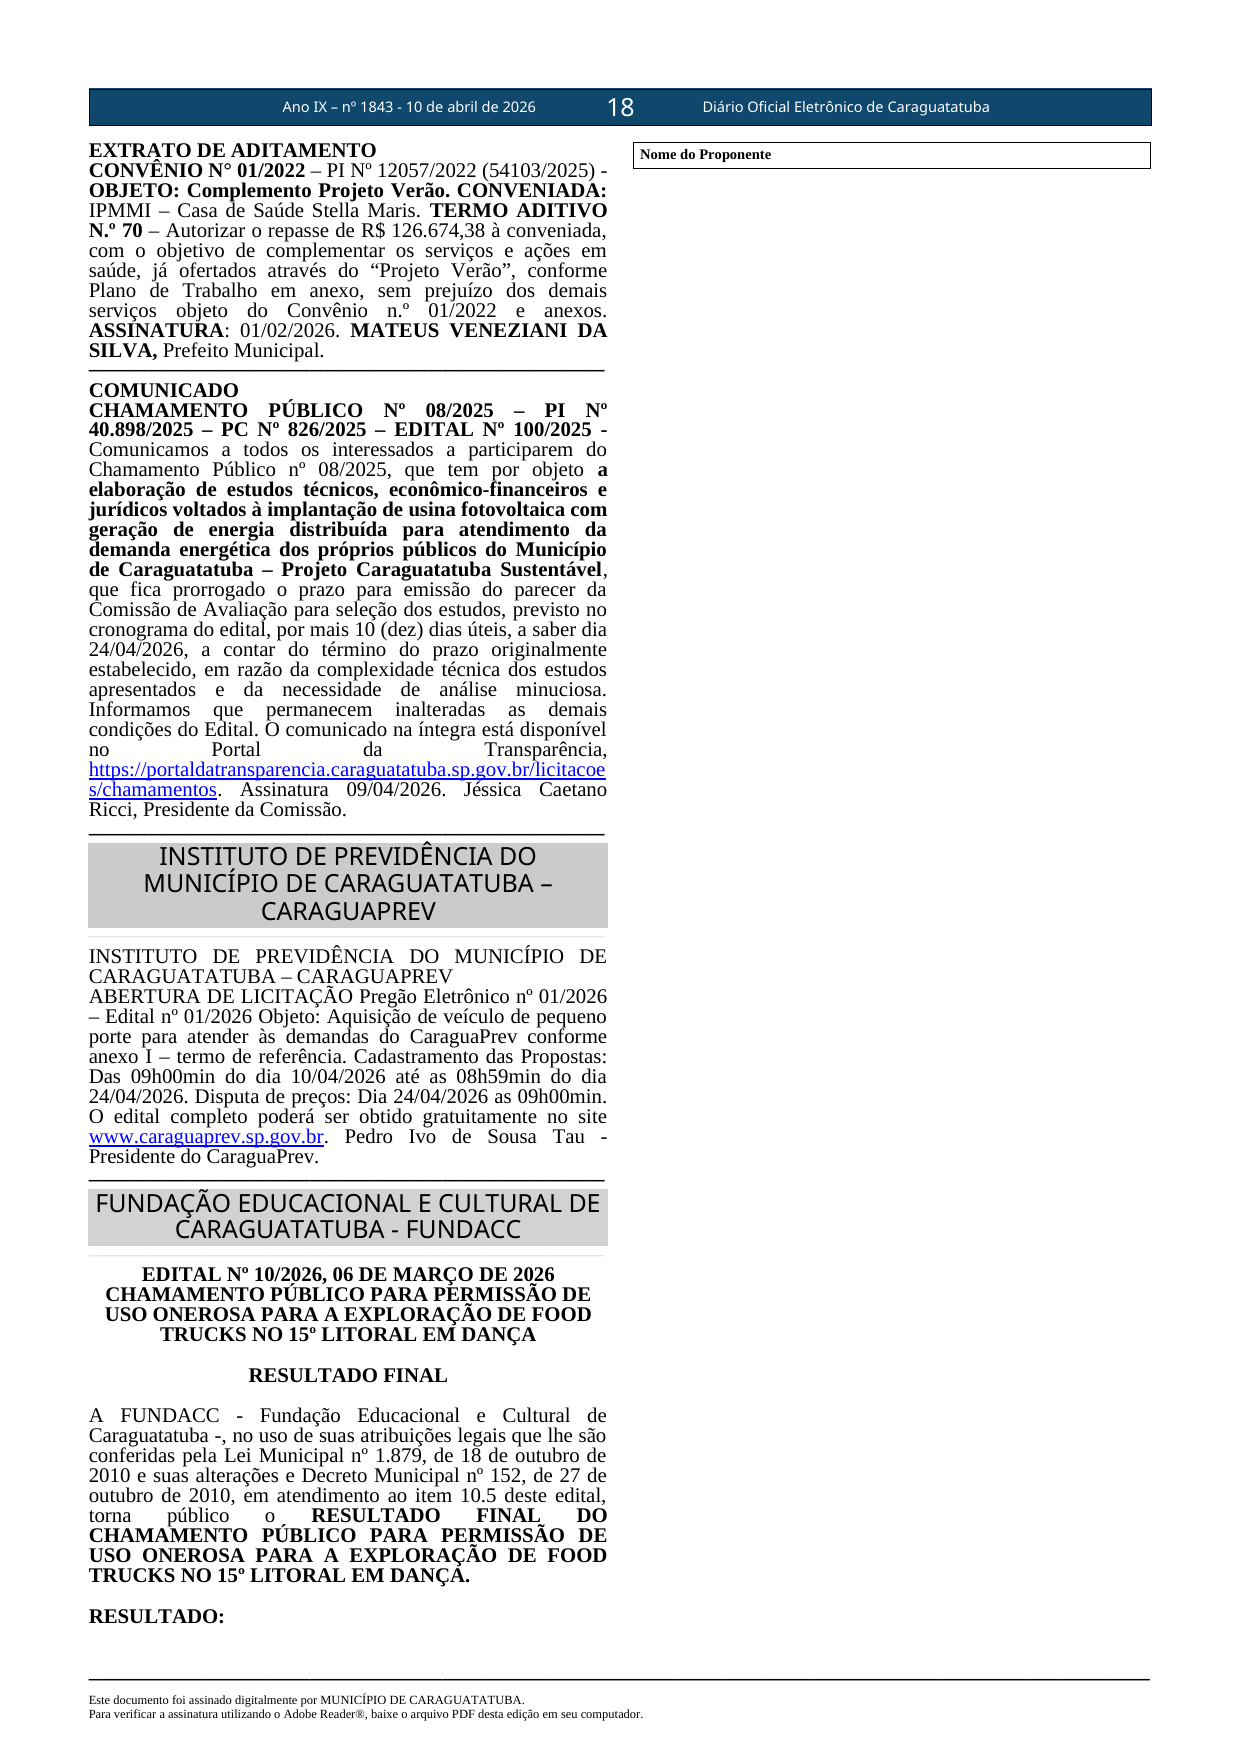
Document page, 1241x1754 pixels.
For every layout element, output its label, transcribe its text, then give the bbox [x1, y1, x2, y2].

text Instituto de Previdência do Município de Caraguatatuba – CaraguaPrev [88, 843, 608, 928]
text EDITAL Nº 10/2026, 06 DE MARÇO DE 2026 [88, 1266, 608, 1286]
text A FUNDACC - Fundação Educacional e Cultural de Caraguatatuba -, no uso de suas atribuições legais que lhe são conferidas pela Lei Municipal nº 1.879, de 18 de outubro de 2010 e suas alterações e Decreto Municipal nº 152, de 27 de outubro de 2010, em atendimento ao item 10.5 deste edital, torna público o RESULTADO FINAL DO CHAMAMENTO PÚBLICO PARA PERMISSÃO DE USO ONEROSA PARA A EXPLORAÇÃO DE FOOD TRUCKS NO 15º LITORAL EM DANÇA. [88, 1407, 608, 1587]
text ABERTURA DE LICITAÇÃO Pregão Eletrônico nº 01/2026 – Edital nº 01/2026 Objeto: Aquisição de veículo de pequeno porte para atender às demandas do CaraguaPrev conforme anexo I – termo de referência. Cadastramento das Propostas: Das 09h00min do dia 10/04/2026 até as 08h59min do dia 24/04/2026. Disputa de preços: Dia 24/04/2026 as 09h00min. O edital completo poderá ser obtido gratuitamente no site www.caraguaprev.sp.gov.br. Pedro Ivo de Sousa Tau - Presidente do CaraguaPrev. [88, 988, 608, 1168]
text CHAMAMENTO PÚBLICO PARA PERMISSÃO DE USO ONEROSA PARA A EXPLORAÇÃO DE FOOD TRUCKS NO 15º LITORAL EM DANÇA [88, 1286, 608, 1346]
text RESULTADO FINAL [88, 1366, 608, 1386]
text INSTITUTO DE PREVIDÊNCIA DO MUNICÍPIO DE CARAGUATATUBA – CARAGUAPREV [88, 948, 608, 988]
text RESULTADO: [88, 1607, 608, 1627]
text CONVÊNIO N° 01/2022 – PI Nº 12057/2022 (54103/2025) - OBJETO: Complemento Projeto Verão. CONVENIADA: IPMMI – Casa de Saúde Stella Maris. TERMO ADITIVO N.º 70 – Autorizar o repasse de R$ 126.674,38 à conveniada, com o objetivo de complementar os serviços e ações em saúde, já ofertados através do “Projeto Verão”, conforme Plano de Trabalho em anexo, sem prejuízo dos demais serviços objeto do Convênio n.º 01/2022 e anexos. ASSINATURA: 01/02/2026. MATEUS VENEZIANI DA SILVA, Prefeito Municipal. [88, 162, 608, 362]
text ─────────────────────────────────── [88, 362, 608, 381]
text ─────────────────────────────────── [88, 928, 608, 948]
text ─────────────────────────────────── [88, 821, 608, 843]
table_header Nome do Proponente [634, 143, 1150, 168]
text COMUNICADO [88, 381, 608, 401]
text CHAMAMENTO PÚBLICO Nº 08/2025 – PI Nº 40.898/2025 – PC Nº 826/2025 – EDITAL Nº 100/2025 - Comunicamos a todos os interessados a participarem do Chamamento Público nº 08/2025, que tem por objeto a elaboração de estudos técnicos, econômico-financeiros e jurídicos voltados à implantação de usina fotovoltaica com geração de energia distribuída para atendimento da demanda energética dos próprios públicos do Município de Caraguatatuba – Projeto Caraguatatuba Sustentável, que fica prorrogado o prazo para emissão do parecer da Comissão de Avaliação para seleção dos estudos, previsto no cronograma do edital, por mais 10 (dez) dias úteis, a saber dia 24/04/2026, a contar do término do prazo originalmente estabelecido, em razão da complexidade técnica dos estudos apresentados e da necessidade de análise minuciosa. Informamos que permanecem inalteradas as demais condições do Edital. O comunicado na íntegra está disponível no Portal da Transparência, https://portaldatransparencia.caraguatatuba.sp.gov.br/licitacoes/chamamentos. Assinatura 09/04/2026. Jéssica Caetano Ricci, Presidente da Comissão. [88, 401, 608, 821]
text EXTRATO DE ADITAMENTO [88, 142, 608, 162]
text FUNDAÇÃO EDUCACIONAL E CULTURAL DE CARAGUATATUBA - FUNDACC [88, 1189, 608, 1246]
text ─────────────────────────────────── [88, 1168, 608, 1189]
text ─────────────────────────────────── [88, 1246, 608, 1266]
